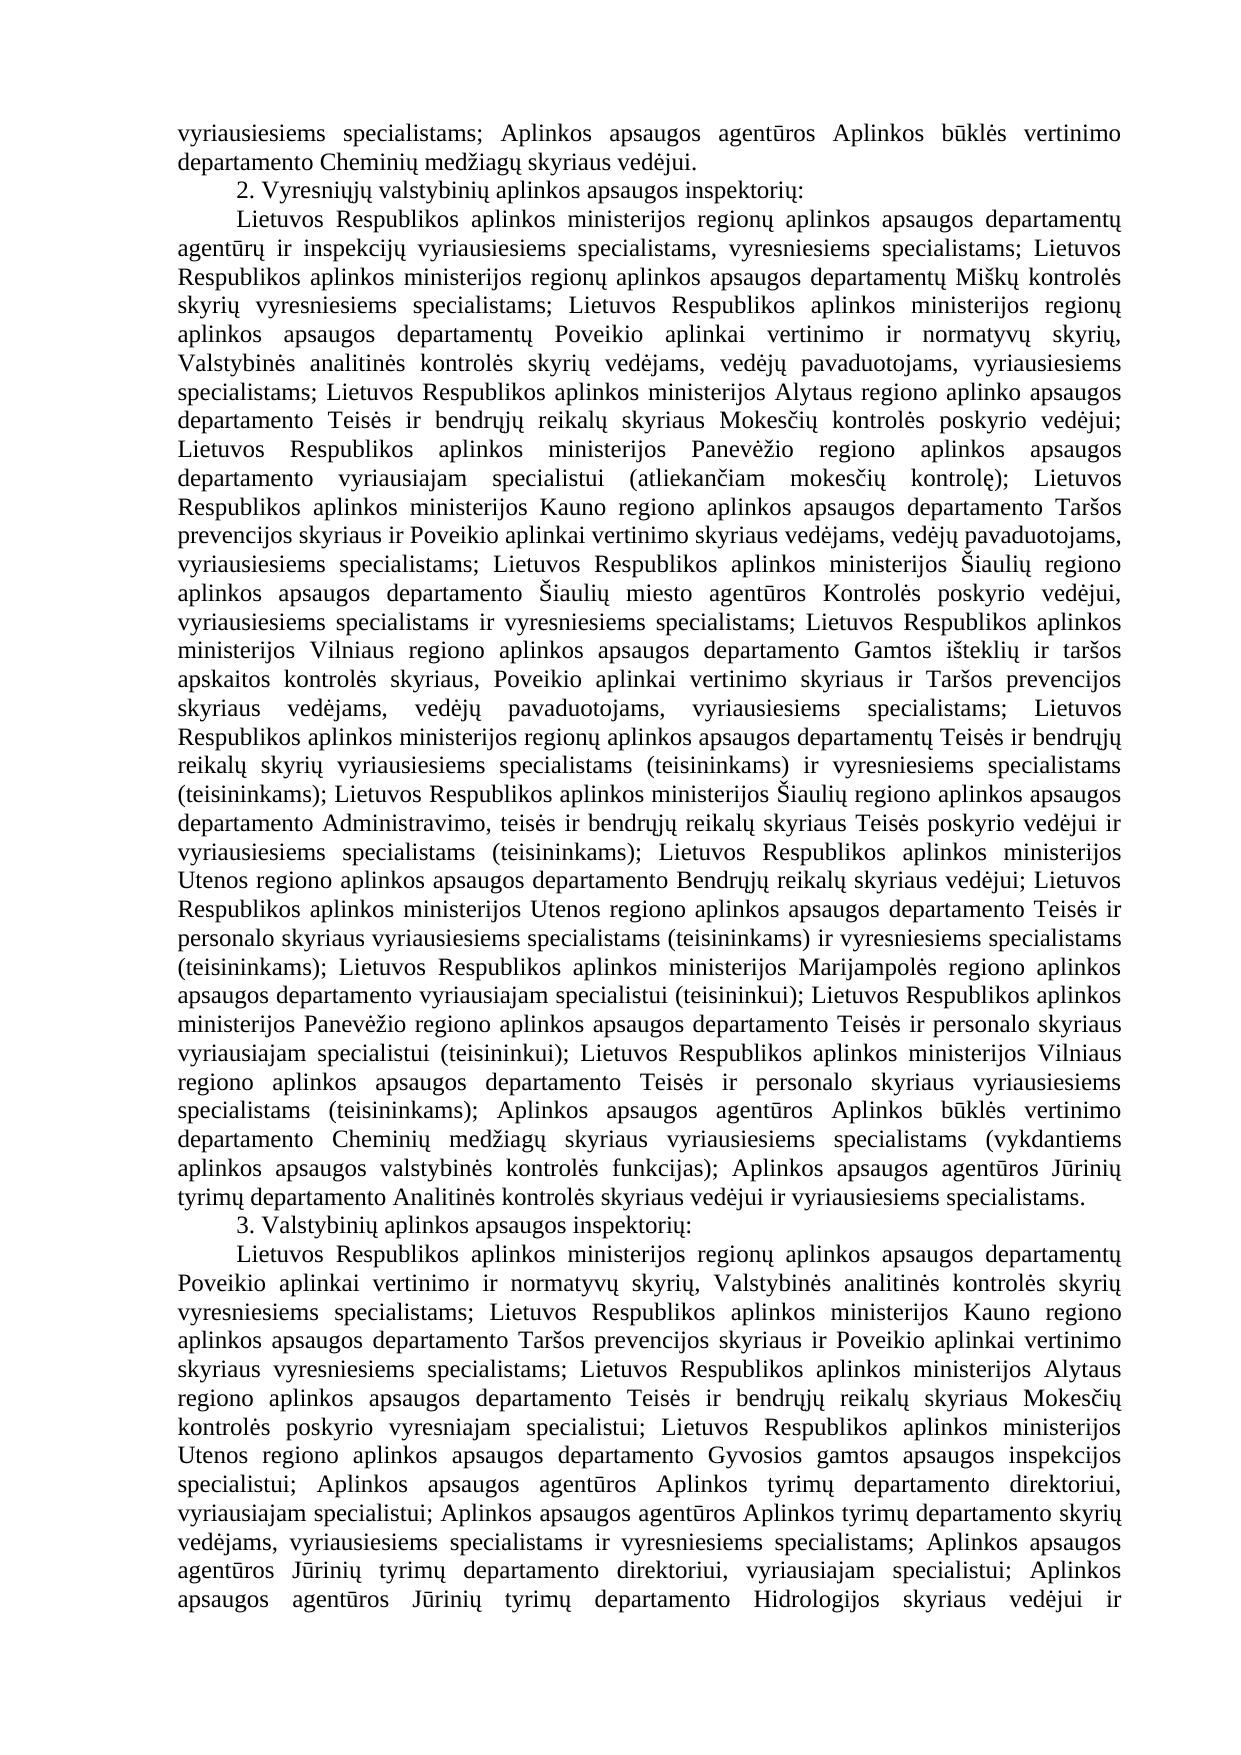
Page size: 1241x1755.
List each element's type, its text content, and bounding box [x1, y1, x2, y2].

text 3. Valstybinių aplinkos apsaugos inspektorių: [177, 1211, 1122, 1239]
text vyriausiesiems specialistams; Aplinkos apsaugos agentūros Aplinkos būklės vertinimo departamento Cheminių medžiagų skyriaus vedėjui. [177, 118, 1122, 176]
text 2. Vyresniųjų valstybinių aplinkos apsaugos inspektorių: [177, 176, 1122, 204]
text Lietuvos Respublikos aplinkos ministerijos regionų aplinkos apsaugos departamentų agentūrų ir inspekcijų vyriausiesiems specialistams, vyresniesiems specialistams; Lietuvos Respublikos aplinkos ministerijos regionų aplinkos apsaugos departamentų Miškų kontrolės skyrių vyresniesiems specialistams; Lietuvos Respublikos aplinkos ministerijos regionų aplinkos apsaugos departamentų Poveikio aplinkai vertinimo ir normatyvų skyrių, Valstybinės analitinės kontrolės skyrių vedėjams, vedėjų pavaduotojams, vyriausiesiems specialistams; Lietuvos Respublikos aplinkos ministerijos Alytaus regiono aplinko apsaugos departamento Teisės ir bendrųjų reikalų skyriaus Mokesčių kontrolės poskyrio vedėjui; Lietuvos Respublikos aplinkos ministerijos Panevėžio regiono aplinkos apsaugos departamento vyriausiajam specialistui (atliekančiam mokesčių kontrolę); Lietuvos Respublikos aplinkos ministerijos Kauno regiono aplinkos apsaugos departamento Taršos prevencijos skyriaus ir Poveikio aplinkai vertinimo skyriaus vedėjams, vedėjų pavaduotojams, vyriausiesiems specialistams; Lietuvos Respublikos aplinkos ministerijos Šiaulių regiono aplinkos apsaugos departamento Šiaulių miesto agentūros Kontrolės poskyrio vedėjui, vyriausiesiems specialistams ir vyresniesiems specialistams; Lietuvos Respublikos aplinkos ministerijos Vilniaus regiono aplinkos apsaugos departamento Gamtos išteklių ir taršos apskaitos kontrolės skyriaus, Poveikio aplinkai vertinimo skyriaus ir Taršos prevencijos skyriaus vedėjams, vedėjų pavaduotojams, vyriausiesiems specialistams; Lietuvos Respublikos aplinkos ministerijos regionų aplinkos apsaugos departamentų Teisės ir bendrųjų reikalų skyrių vyriausiesiems specialistams (teisininkams) ir vyresniesiems specialistams (teisininkams); Lietuvos Respublikos aplinkos ministerijos Šiaulių regiono aplinkos apsaugos departamento Administravimo, teisės ir bendrųjų reikalų skyriaus Teisės poskyrio vedėjui ir vyriausiesiems specialistams (teisininkams); Lietuvos Respublikos aplinkos ministerijos Utenos regiono aplinkos apsaugos departamento Bendrųjų reikalų skyriaus vedėjui; Lietuvos Respublikos aplinkos ministerijos Utenos regiono aplinkos apsaugos departamento Teisės ir personalo skyriaus vyriausiesiems specialistams (teisininkams) ir vyresniesiems specialistams (teisininkams); Lietuvos Respublikos aplinkos ministerijos Marijampolės regiono aplinkos apsaugos departamento vyriausiajam specialistui (teisininkui); Lietuvos Respublikos aplinkos ministerijos Panevėžio regiono aplinkos apsaugos departamento Teisės ir personalo skyriaus vyriausiajam specialistui (teisininkui); Lietuvos Respublikos aplinkos ministerijos Vilniaus regiono aplinkos apsaugos departamento Teisės ir personalo skyriaus vyriausiesiems specialistams (teisininkams); Aplinkos apsaugos agentūros Aplinkos būklės vertinimo departamento Cheminių medžiagų skyriaus vyriausiesiems specialistams (vykdantiems aplinkos apsaugos valstybinės kontrolės funkcijas); Aplinkos apsaugos agentūros Jūrinių tyrimų departamento Analitinės kontrolės skyriaus vedėjui ir vyriausiesiems specialistams. [177, 204, 1122, 1211]
text Lietuvos Respublikos aplinkos ministerijos regionų aplinkos apsaugos departamentų Poveikio aplinkai vertinimo ir normatyvų skyrių, Valstybinės analitinės kontrolės skyrių vyresniesiems specialistams; Lietuvos Respublikos aplinkos ministerijos Kauno regiono aplinkos apsaugos departamento Taršos prevencijos skyriaus ir Poveikio aplinkai vertinimo skyriaus vyresniesiems specialistams; Lietuvos Respublikos aplinkos ministerijos Alytaus regiono aplinkos apsaugos departamento Teisės ir bendrųjų reikalų skyriaus Mokesčių kontrolės poskyrio vyresniajam specialistui; Lietuvos Respublikos aplinkos ministerijos Utenos regiono aplinkos apsaugos departamento Gyvosios gamtos apsaugos inspekcijos specialistui; Aplinkos apsaugos agentūros Aplinkos tyrimų departamento direktoriui, vyriausiajam specialistui; Aplinkos apsaugos agentūros Aplinkos tyrimų departamento skyrių vedėjams, vyriausiesiems specialistams ir vyresniesiems specialistams; Aplinkos apsaugos agentūros Jūrinių tyrimų departamento direktoriui, vyriausiajam specialistui; Aplinkos apsaugos agentūros Jūrinių tyrimų departamento Hidrologijos skyriaus vedėjui ir [177, 1239, 1122, 1613]
